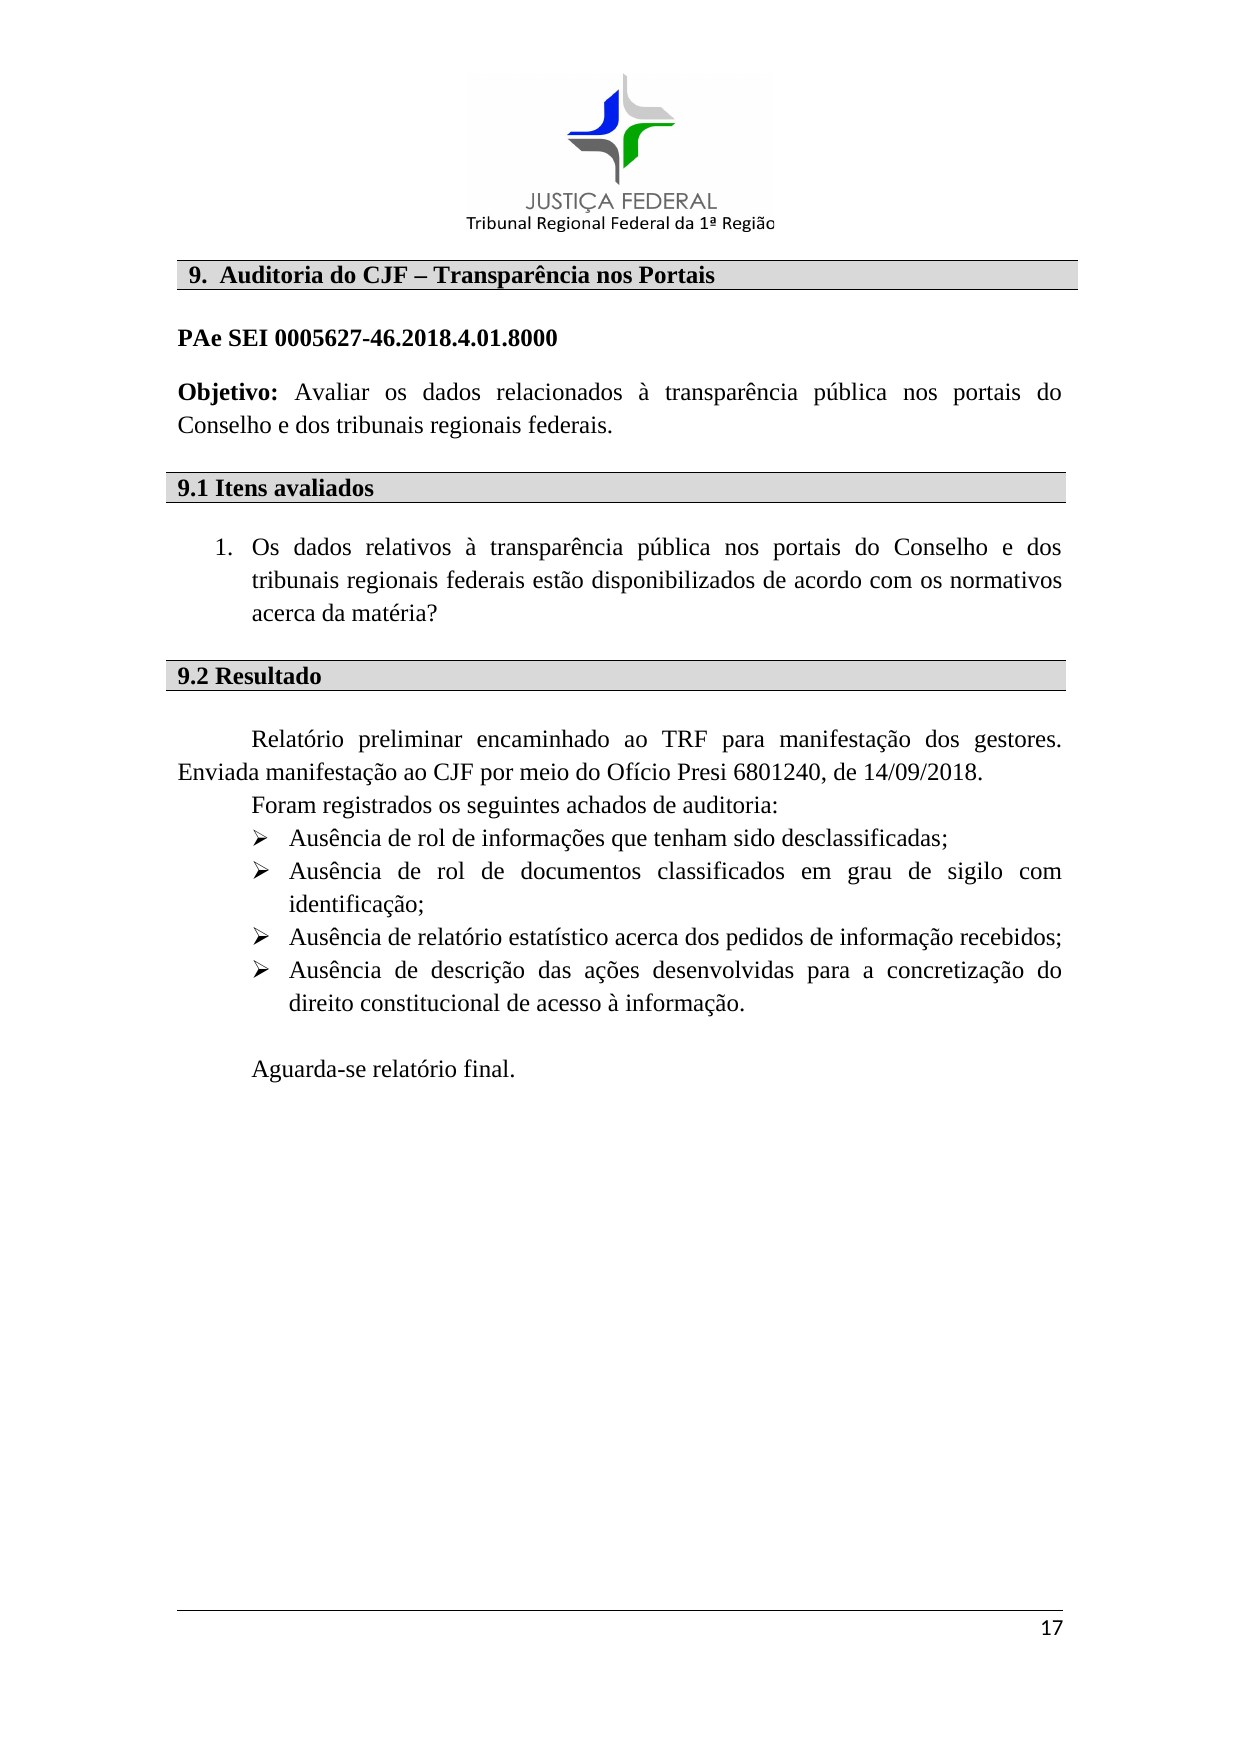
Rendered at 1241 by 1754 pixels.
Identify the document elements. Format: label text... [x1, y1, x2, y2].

picture [466, 73, 775, 232]
table_header 9.1 Itens avaliados [166, 473, 1066, 502]
table_header 9. Auditoria do CJF – Transparência nos Portais [177, 261, 1078, 289]
text Aguarda-se relatório final. [177, 1054, 1063, 1083]
text Foram registrados os seguintes achados de auditoria: [177, 790, 1063, 818]
list Os dados relativos à transparência pública nos portais do Conselho e dos tribunais regionais federais estão disponibilizados de acordo com os normativos acerca da matéria? [214, 532, 1063, 626]
list Ausência de relatório estatístico acerca dos pedidos de informação recebidos; [251, 922, 1063, 951]
list Ausência de rol de documentos classificados em grau de sigilo com identificação; [251, 856, 1063, 918]
list Objetivo: Avaliar os dados relacionados à transparência pública nos portais do Conselho e dos tribunais regionais federais. [177, 377, 1063, 439]
list Ausência de descrição das ações desenvolvidas para a concretização do direito constitucional de acesso à informação. [251, 955, 1063, 1017]
text PAe SEI 0005627-46.2018.4.01.8000 [177, 323, 1063, 352]
text Relatório preliminar encaminhado ao TRF para manifestação dos gestores. Enviada manifestação ao CJF por meio do Ofício Presi 6801240, de 14/09/2018. [177, 724, 1063, 786]
table_header 9.2 Resultado [166, 661, 1066, 690]
list Ausência de rol de informações que tenham sido desclassificadas; [251, 823, 1063, 852]
